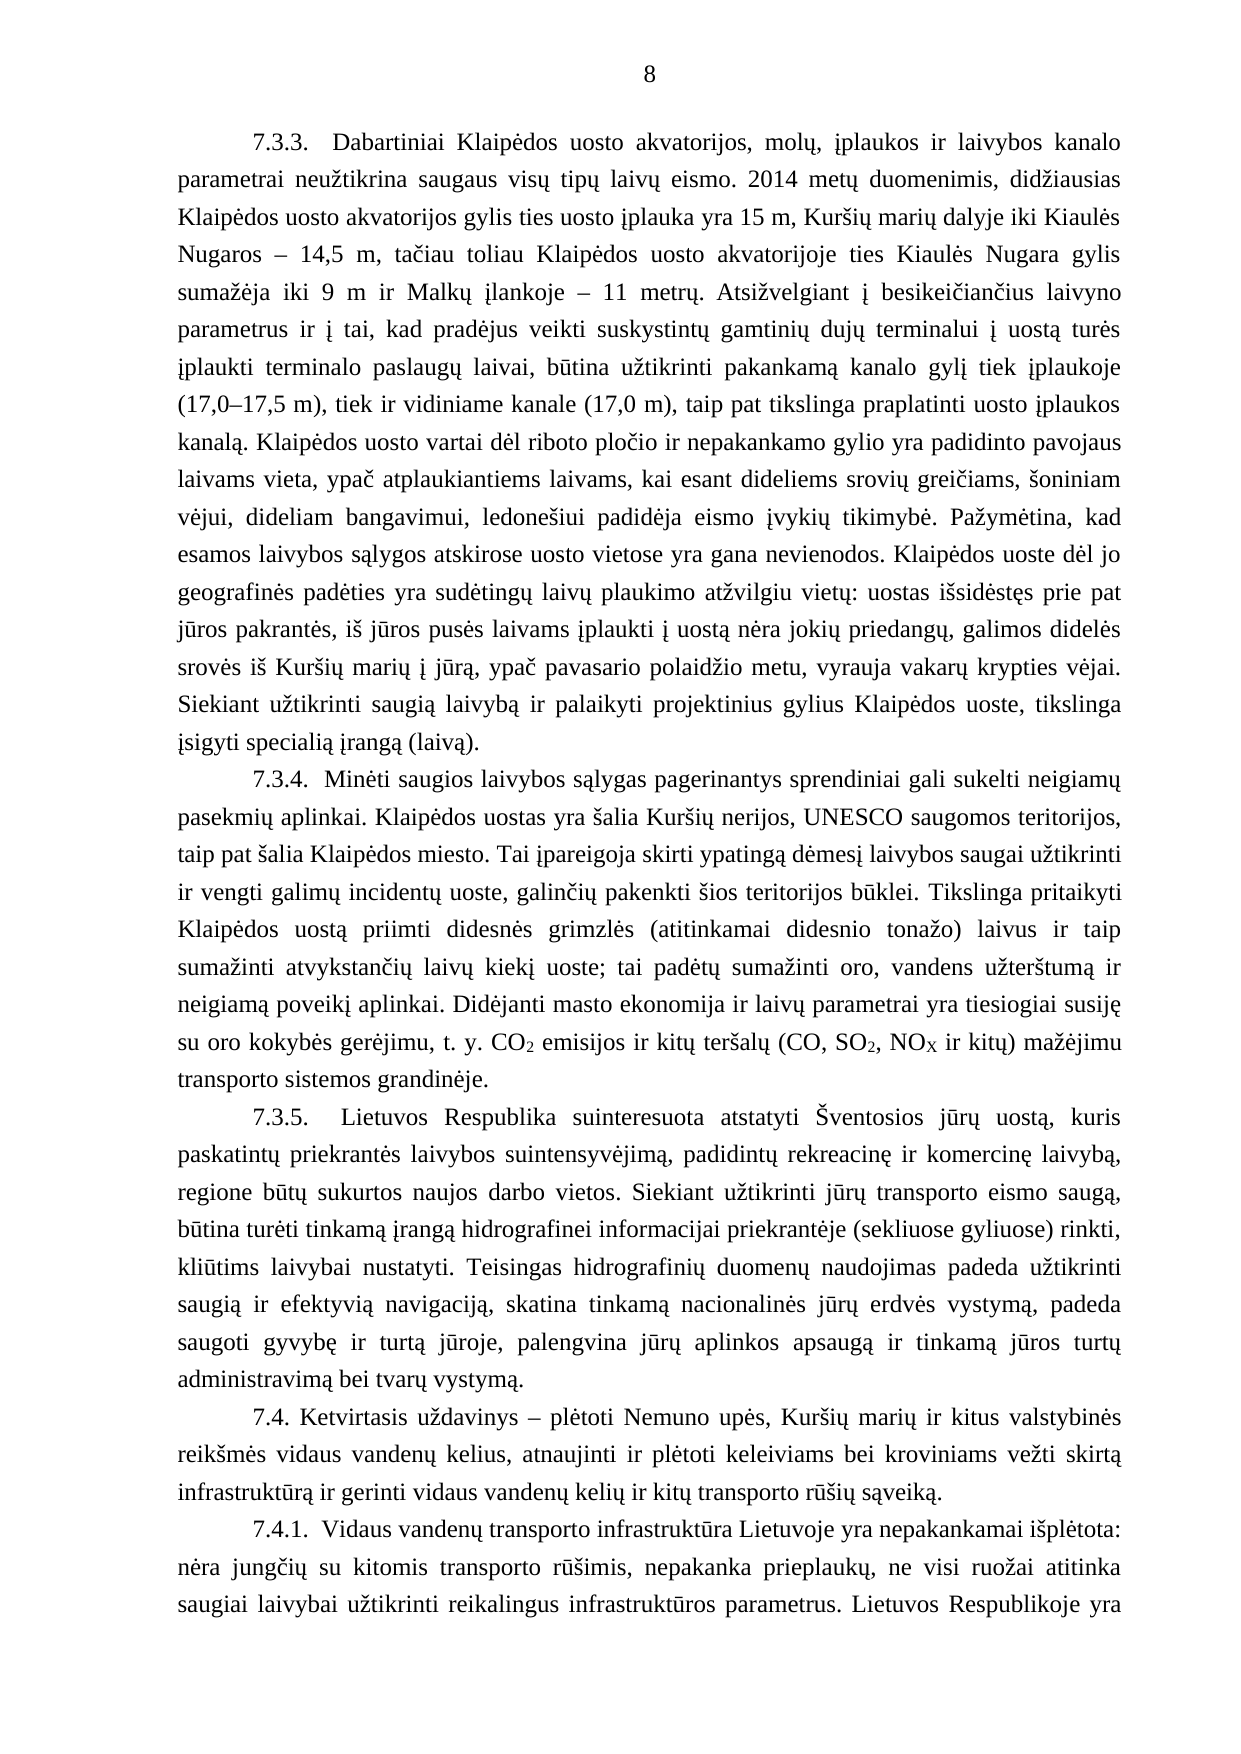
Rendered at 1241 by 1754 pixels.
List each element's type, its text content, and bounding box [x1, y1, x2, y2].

text 7.3.5. Lietuvos Respublika suinteresuota atstatyti Šventosios jūrų uostą, kuris paskatintų priekrantės laivybos suintensyvėjimą, padidintų rekreacinę ir komercinę laivybą, regione būtų sukurtos naujos darbo vietos. Siekiant užtikrinti jūrų transporto eismo saugą, būtina turėti tinkamą įrangą hidrografinei informacijai priekrantėje (sekliuose gyliuose) rinkti, kliūtims laivybai nustatyti. Teisingas hidrografinių duomenų naudojimas padeda užtikrinti saugią ir efektyvią navigaciją, skatina tinkamą nacionalinės jūrų erdvės vystymą, padeda saugoti gyvybę ir turtą jūroje, palengvina jūrų aplinkos apsaugą ir tinkamą jūros turtų administravimą bei tvarų vystymą. [177, 1093, 1122, 1393]
text 7.4. Ketvirtasis uždavinys – plėtoti Nemuno upės, Kuršių marių ir kitus valstybinės reikšmės vidaus vandenų kelius, atnaujinti ir plėtoti keleiviams bei kroviniams vežti skirtą infrastruktūrą ir gerinti vidaus vandenų kelių ir kitų transporto rūšių sąveiką. [177, 1393, 1122, 1506]
text 7.3.3. Dabartiniai Klaipėdos uosto akvatorijos, molų, įplaukos ir laivybos kanalo parametrai neužtikrina saugaus visų tipų laivų eismo. 2014 metų duomenimis, didžiausias Klaipėdos uosto akvatorijos gylis ties uosto įplauka yra 15 m, Kuršių marių dalyje iki Kiaulės Nugaros – 14,5 m, tačiau toliau Klaipėdos uosto akvatorijoje ties Kiaulės Nugara gylis sumažėja iki 9 m ir Malkų įlankoje – 11 metrų. Atsižvelgiant į besikeičiančius laivyno parametrus ir į tai, kad pradėjus veikti suskystintų gamtinių dujų terminalui į uostą turės įplaukti terminalo paslaugų laivai, būtina užtikrinti pakankamą kanalo gylį tiek įplaukoje (17,0–17,5 m), tiek ir vidiniame kanale (17,0 m), taip pat tikslinga praplatinti uosto įplaukos kanalą. Klaipėdos uosto vartai dėl riboto pločio ir nepakankamo gylio yra padidinto pavojaus laivams vieta, ypač atplaukiantiems laivams, kai esant dideliems srovių greičiams, šoniniam vėjui, dideliam bangavimui, ledonešiui padidėja eismo įvykių tikimybė. Pažymėtina, kad esamos laivybos sąlygos atskirose uosto vietose yra gana nevienodos. Klaipėdos uoste dėl jo geografinės padėties yra sudėtingų laivų plaukimo atžvilgiu vietų: uostas išsidėstęs prie pat jūros pakrantės, iš jūros pusės laivams įplaukti į uostą nėra jokių priedangų, galimos didelės srovės iš Kuršių marių į jūrą, ypač pavasario polaidžio metu, vyrauja vakarų krypties vėjai. Siekiant užtikrinti saugią laivybą ir palaikyti projektinius gylius Klaipėdos uoste, tikslinga įsigyti specialią įrangą (laivą). [177, 118, 1122, 756]
text 7.3.4. Minėti saugios laivybos sąlygas pagerinantys sprendiniai gali sukelti neigiamų pasekmių aplinkai. Klaipėdos uostas yra šalia Kuršių nerijos, UNESCO saugomos teritorijos, taip pat šalia Klaipėdos miesto. Tai įpareigoja skirti ypatingą dėmesį laivybos saugai užtikrinti ir vengti galimų incidentų uoste, galinčių pakenkti šios teritorijos būklei. Tikslinga pritaikyti Klaipėdos uostą priimti didesnės grimzlės (atitinkamai didesnio tonažo) laivus ir taip sumažinti atvykstančių laivų kiekį uoste; tai padėtų sumažinti oro, vandens užterštumą ir neigiamą poveikį aplinkai. Didėjanti masto ekonomija ir laivų parametrai yra tiesiogiai susiję su oro kokybės gerėjimu, t. y. CO2 emisijos ir kitų teršalų (CO, SO2, NOX ir kitų) mažėjimu transporto sistemos grandinėje. [177, 756, 1122, 1093]
text 7.4.1. Vidaus vandenų transporto infrastruktūra Lietuvoje yra nepakankamai išplėtota: nėra jungčių su kitomis transporto rūšimis, nepakanka prieplaukų, ne visi ruožai atitinka saugiai laivybai užtikrinti reikalingus infrastruktūros parametrus. Lietuvos Respublikoje yra [177, 1506, 1122, 1618]
